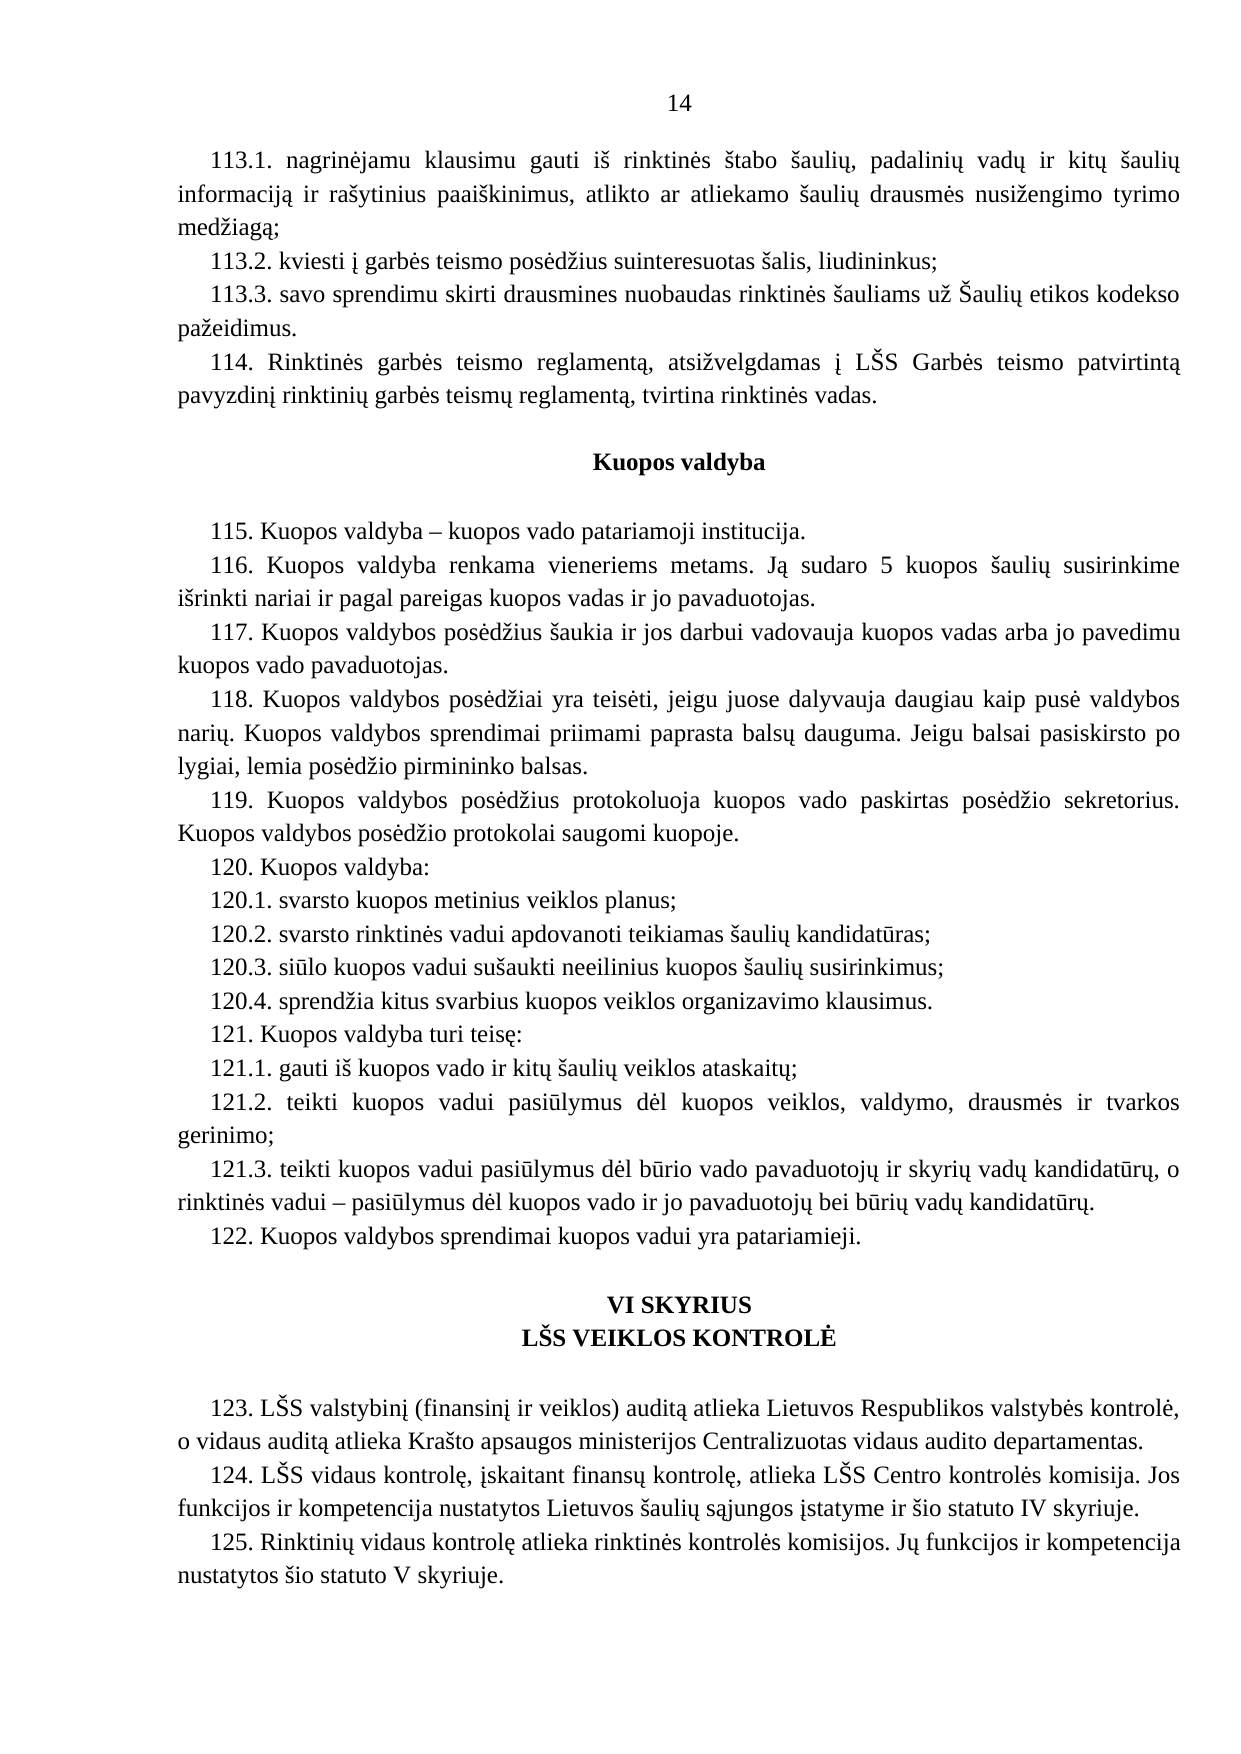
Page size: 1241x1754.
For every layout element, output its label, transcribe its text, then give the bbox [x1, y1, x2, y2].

text 118. Kuopos valdybos posėdžiai yra teisėti, jeigu juose dalyvauja daugiau kaip pusė valdybos narių. Kuopos valdybos sprendimai priimami paprasta balsų dauguma. Jeigu balsai pasiskirsto po lygiai, lemia posėdžio pirmininko balsas. [177, 684, 1181, 780]
text 121. Kuopos valdyba turi teisę: [177, 1019, 1181, 1048]
text 125. Rinktinių vidaus kontrolę atlieka rinktinės kontrolės komisijos. Jų funkcijos ir kompetencija nustatytos šio statuto V skyriuje. [177, 1527, 1181, 1589]
text 121.3. teikti kuopos vadui pasiūlymus dėl būrio vado pavaduotojų ir skyrių vadų kandidatūrų, o rinktinės vadui – pasiūlymus dėl kuopos vado ir jo pavaduotojų bei būrių vadų kandidatūrų. [177, 1154, 1181, 1216]
text 117. Kuopos valdybos posėdžius šaukia ir jos darbui vadovauja kuopos vadas arba jo pavedimu kuopos vado pavaduotojas. [177, 617, 1181, 679]
text 115. Kuopos valdyba – kuopos vado patariamoji institucija. [177, 516, 1181, 545]
text Kuopos valdyba [177, 447, 1181, 476]
text 116. Kuopos valdyba renkama vieneriems metams. Ją sudaro 5 kuopos šaulių susirinkime išrinkti nariai ir pagal pareigas kuopos vadas ir jo pavaduotojas. [177, 550, 1181, 612]
text 114. Rinktinės garbės teismo reglamentą, atsižvelgdamas į LŠS Garbės teismo patvirtintą pavyzdinį rinktinių garbės teismų reglamentą, tvirtina rinktinės vadas. [177, 347, 1181, 409]
text 120.3. siūlo kuopos vadui sušaukti neeilinius kuopos šaulių susirinkimus; [177, 952, 1181, 981]
text 120. Kuopos valdyba: [177, 852, 1181, 881]
text 121.2. teikti kuopos vadui pasiūlymus dėl kuopos veiklos, valdymo, drausmės ir tvarkos gerinimo; [177, 1087, 1181, 1149]
text LŠS VEIKLOS KONTROLĖ [177, 1323, 1181, 1352]
text 121.1. gauti iš kuopos vado ir kitų šaulių veiklos ataskaitų; [177, 1053, 1181, 1082]
text 120.4. sprendžia kitus svarbius kuopos veiklos organizavimo klausimus. [177, 986, 1181, 1015]
text 119. Kuopos valdybos posėdžius protokoluoja kuopos vado paskirtas posėdžio sekretorius. Kuopos valdybos posėdžio protokolai saugomi kuopoje. [177, 785, 1181, 847]
text 123. LŠS valstybinį (finansinį ir veiklos) auditą atlieka Lietuvos Respublikos valstybės kontrolė, o vidaus auditą atlieka Krašto apsaugos ministerijos Centralizuotas vidaus audito departamentas. [177, 1393, 1181, 1455]
text 113.3. savo sprendimu skirti drausmines nuobaudas rinktinės šauliams už Šaulių etikos kodekso pažeidimus. [177, 279, 1181, 342]
text 113.1. nagrinėjamu klausimu gauti iš rinktinės štabo šaulių, padalinių vadų ir kitų šaulių informaciją ir rašytinius paaiškinimus, atlikto ar atliekamo šaulių drausmės nusižengimo tyrimo medžiagą; [177, 145, 1181, 241]
text 120.2. svarsto rinktinės vadui apdovanoti teikiamas šaulių kandidatūras; [177, 919, 1181, 948]
text VI SKYRIUS [177, 1290, 1181, 1319]
text 122. Kuopos valdybos sprendimai kuopos vadui yra patariamieji. [177, 1221, 1181, 1249]
text 113.2. kviesti į garbės teismo posėdžius suinteresuotas šalis, liudininkus; [177, 246, 1181, 275]
text 120.1. svarsto kuopos metinius veiklos planus; [177, 885, 1181, 914]
text 124. LŠS vidaus kontrolę, įskaitant finansų kontrolę, atlieka LŠS Centro kontrolės komisija. Jos funkcijos ir kompetencija nustatytos Lietuvos šaulių sąjungos įstatyme ir šio statuto IV skyriuje. [177, 1460, 1181, 1522]
